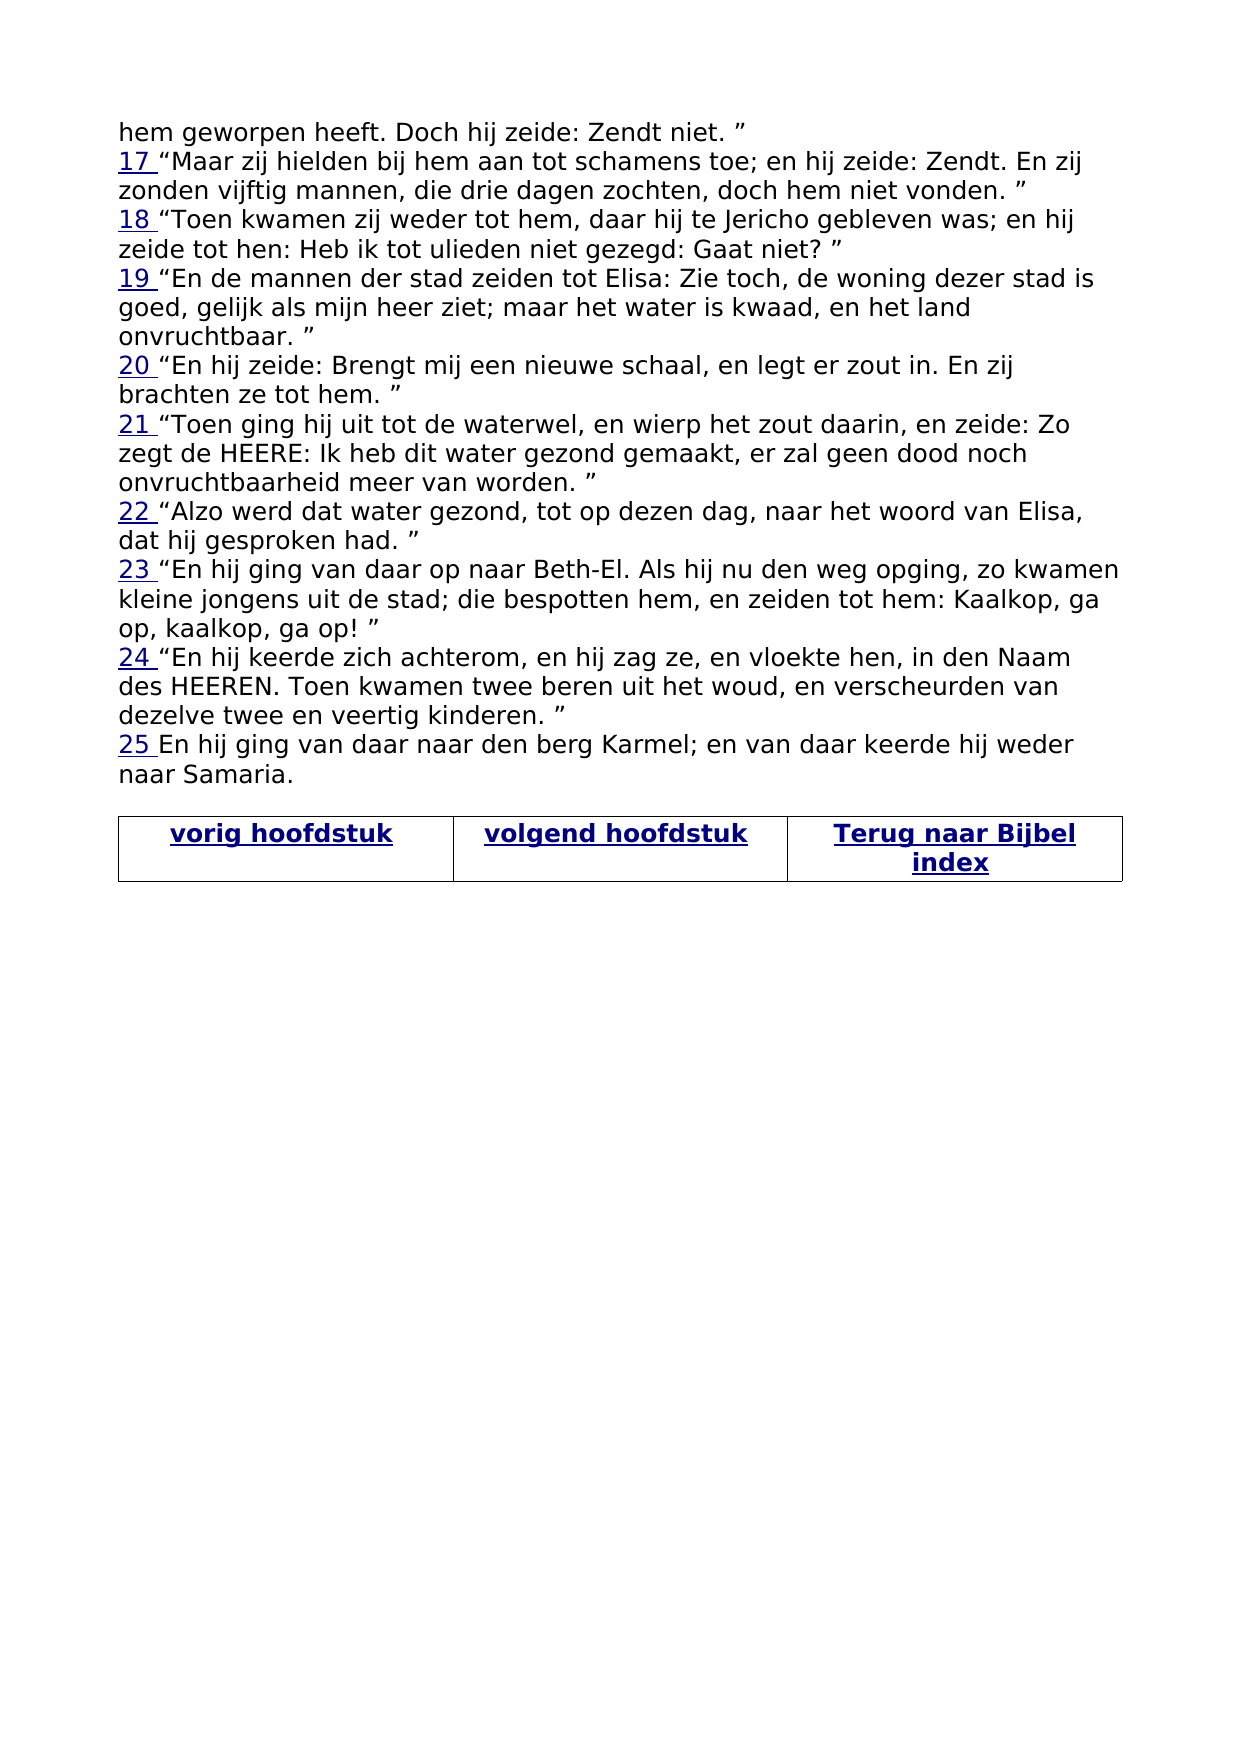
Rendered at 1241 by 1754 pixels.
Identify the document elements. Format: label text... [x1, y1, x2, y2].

table_header Terug naar Bijbel index [788, 817, 1122, 881]
table_header volgend hoofdstuk [454, 817, 787, 881]
text hem geworpen heeft. Doch hij zeide: Zendt niet. ” 17 “Maar zij hielden bij hem aan tot schamens toe; en hij zeide: Zendt. En zij zonden vijftig mannen, die drie dagen zochten, doch hem niet vonden. ” 18 “Toen kwamen zij weder tot hem, daar hij te Jericho gebleven was; en hij zeide tot hen: Heb ik tot ulieden niet gezegd: Gaat niet? ” 19 “En de mannen der stad zeiden tot Elisa: Zie toch, de woning dezer stad is goed, gelijk als mijn heer ziet; maar het water is kwaad, en het land onvruchtbaar. ” 20 “En hij zeide: Brengt mij een nieuwe schaal, en legt er zout in. En zij brachten ze tot hem. ” 21 “Toen ging hij uit tot de waterwel, en wierp het zout daarin, en zeide: Zo zegt de HEERE: Ik heb dit water gezond gemaakt, er zal geen dood noch onvruchtbaarheid meer van worden. ” 22 “Alzo werd dat water gezond, tot op dezen dag, naar het woord van Elisa, dat hij gesproken had. ” 23 “En hij ging van daar op naar Beth-El. Als hij nu den weg opging, zo kwamen kleine jongens uit de stad; die bespotten hem, en zeiden tot hem: Kaalkop, ga op, kaalkop, ga op! ” 24 “En hij keerde zich achterom, en hij zag ze, en vloekte hen, in den Naam des HEEREN. Toen kwamen twee beren uit het woud, en verscheurden van dezelve twee en veertig kinderen. ” 25 En hij ging van daar naar den berg Karmel; en van daar keerde hij weder naar Samaria. [118, 118, 1122, 789]
table_header vorig hoofdstuk [119, 817, 453, 881]
